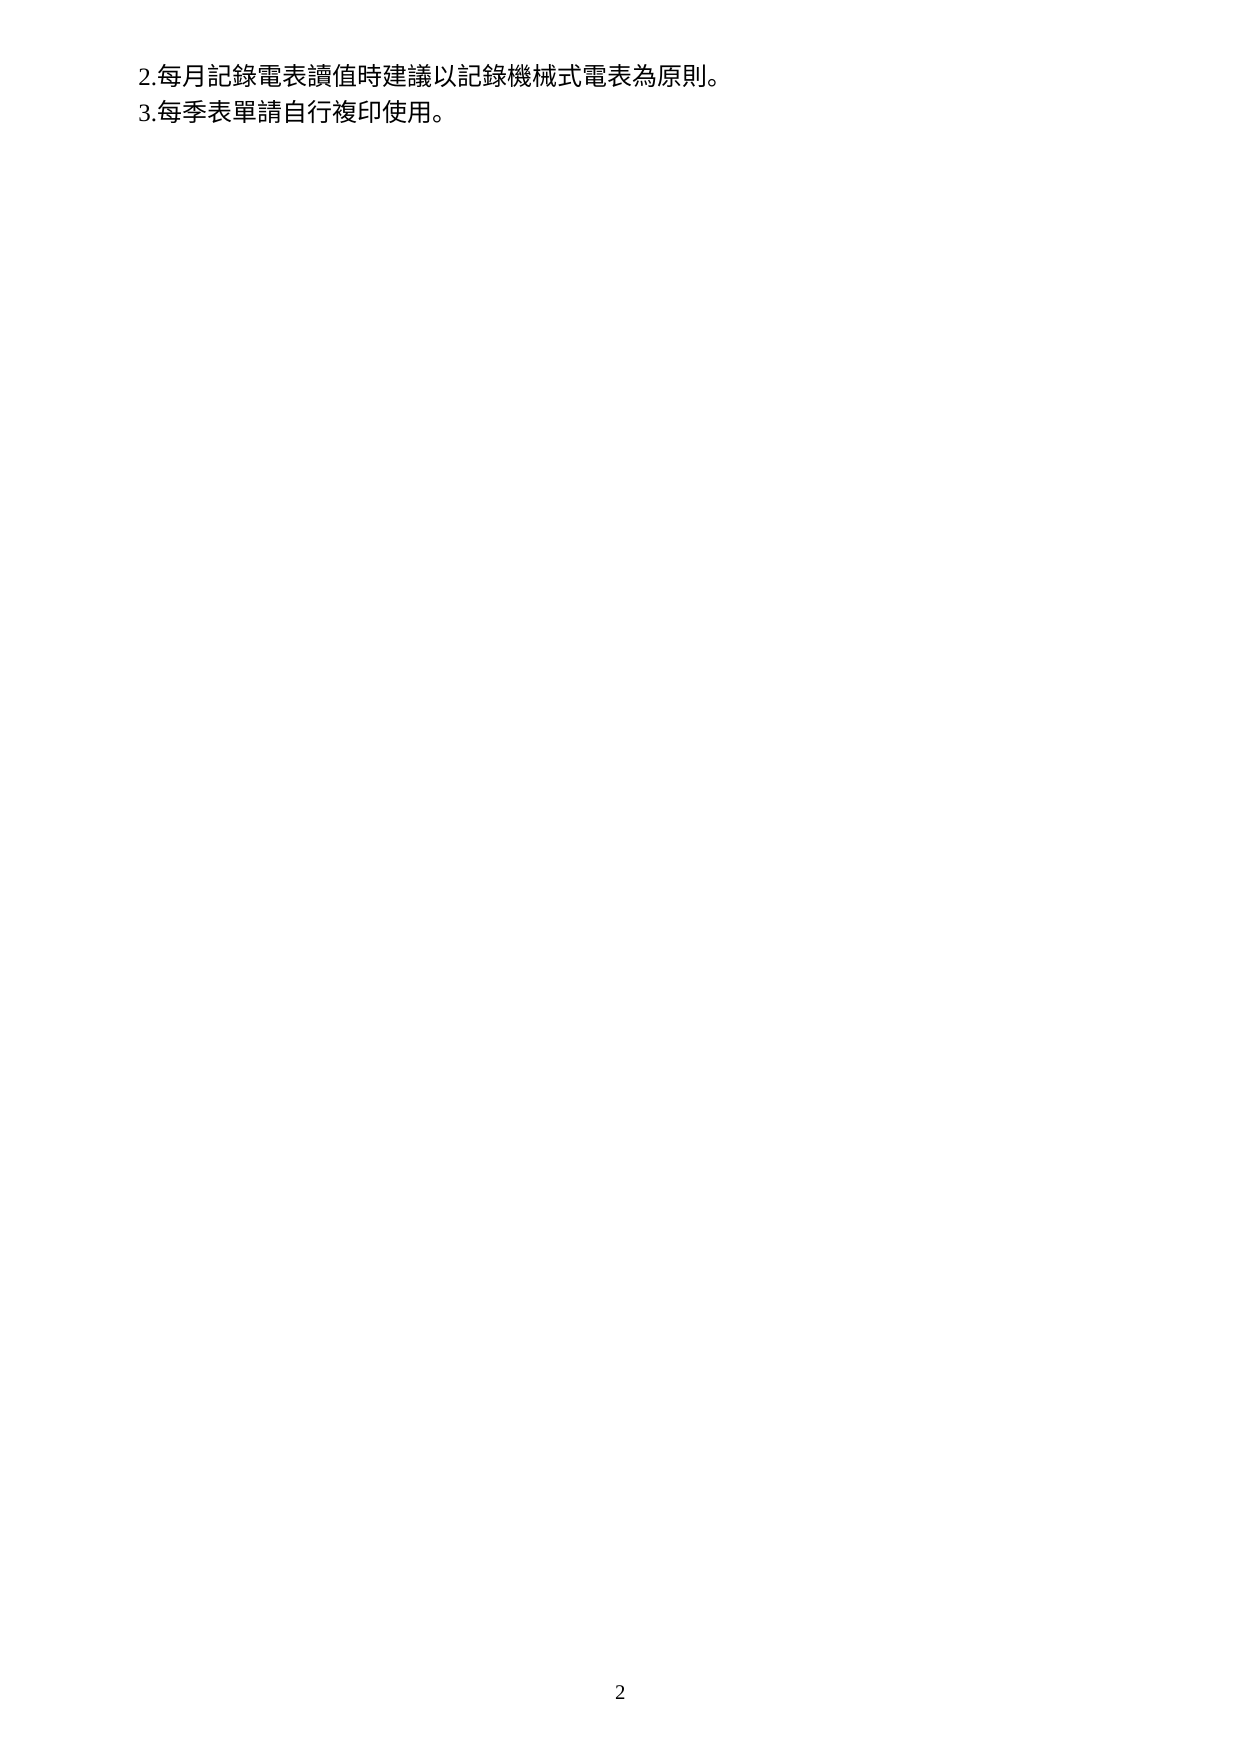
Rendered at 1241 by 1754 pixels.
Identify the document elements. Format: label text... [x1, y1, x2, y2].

text 2.每月記錄電表讀值時建議以記錄機械式電表為原則。 [138, 56, 1152, 92]
text 3.每季表單請自行複印使用。 [138, 92, 1152, 129]
